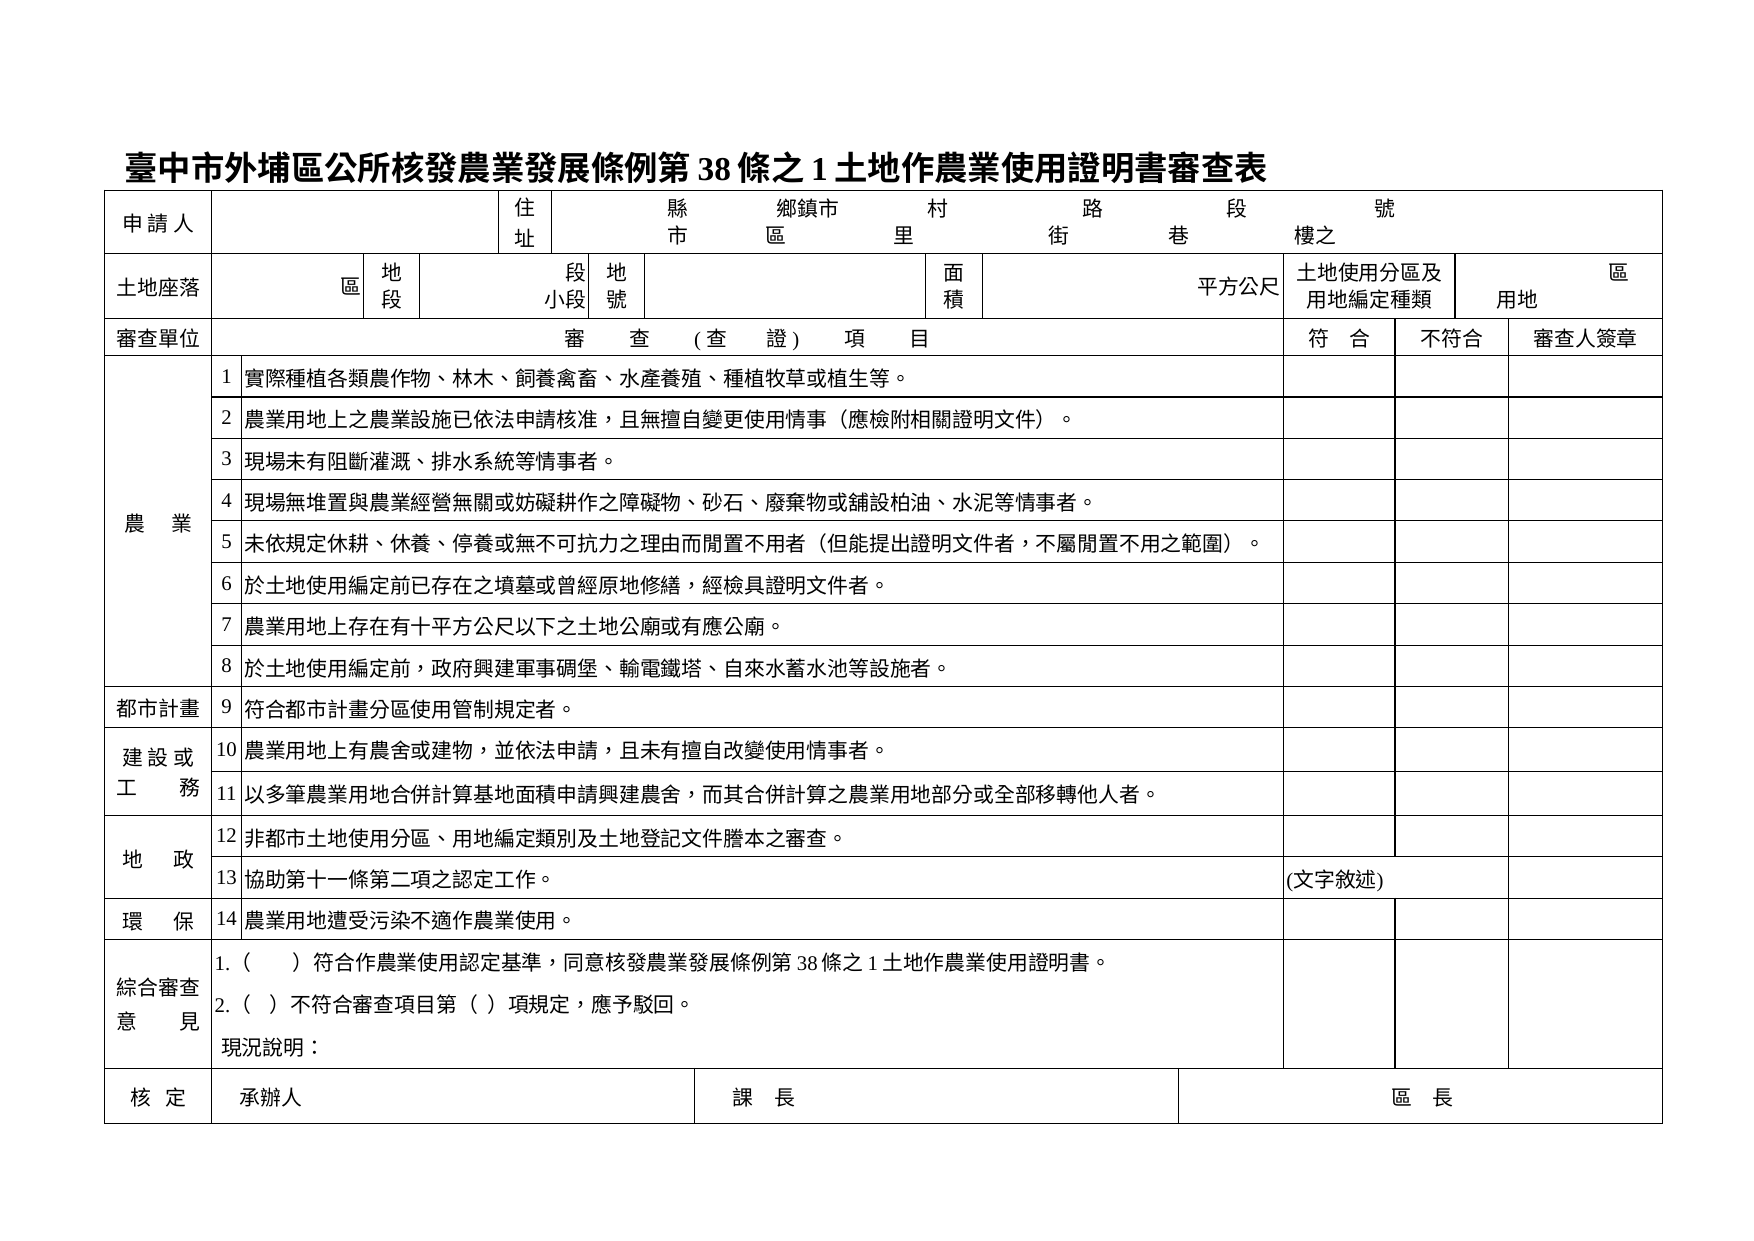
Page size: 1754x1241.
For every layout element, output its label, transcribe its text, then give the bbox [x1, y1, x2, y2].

table_cell [1396, 563, 1508, 603]
table_cell [1284, 439, 1394, 479]
table_cell [1509, 728, 1662, 771]
table_cell [1284, 816, 1394, 856]
table_cell 承辦人 [212, 1069, 694, 1123]
table_cell 農業用地上存在有十平方公尺以下之土地公廟或有應公廟。 [242, 604, 1283, 644]
table_cell 1.（ ）符合作農業使用認定基準，同意核發農業發展條例第38條之1土地作農業使用證明書。 2.（ ）不符合審查項目第（ ）項規定，應予駁回。 現況說明： [212, 940, 1283, 1068]
table_cell [1396, 940, 1508, 1068]
table_cell [1284, 480, 1394, 520]
table_cell [1396, 816, 1508, 856]
table_cell 10 [212, 728, 241, 771]
table_cell [1396, 687, 1508, 727]
table_cell [1284, 521, 1394, 562]
table_cell [1509, 439, 1662, 479]
table_header [212, 191, 498, 253]
table_cell 建 設 或 工 務 [105, 728, 211, 815]
table_cell [1284, 356, 1394, 396]
table_cell 以多筆農業用地合併計算基地面積申請興建農舍，而其合併計算之農業用地部分或全部移轉他人者。 [242, 772, 1283, 815]
table_cell [1284, 772, 1394, 815]
table_cell [1396, 899, 1508, 939]
table_cell 區 用地 [1456, 254, 1662, 318]
table_cell 土地使用分區及用地編定種類 [1284, 254, 1454, 318]
table_cell 地 號 [589, 254, 644, 318]
table_cell 核 定 [105, 1069, 211, 1123]
table_cell 14 [212, 899, 241, 939]
table_cell 農業用地上之農業設施已依法申請核准，且無擅自變更使用情事（應檢附相關證明文件）。 [242, 398, 1283, 438]
table_cell [1396, 356, 1508, 396]
table_cell [1509, 857, 1662, 897]
table_cell [1509, 356, 1662, 396]
table_cell [1284, 728, 1394, 771]
table_cell [1509, 563, 1662, 603]
table_cell [1284, 646, 1394, 686]
table_cell 2 [212, 398, 241, 438]
table_cell [1396, 728, 1508, 771]
table_cell 區 [212, 254, 363, 318]
table_cell [1509, 646, 1662, 686]
table_cell 區 長 [1179, 1069, 1662, 1123]
table_cell 12 [212, 816, 241, 856]
table_cell [1396, 480, 1508, 520]
table_cell 協助第十一條第二項之認定工作。 [242, 857, 1283, 897]
table_header 住 址 [499, 191, 551, 253]
table_cell 不符合 [1396, 319, 1508, 355]
table_cell 13 [212, 857, 241, 897]
table_cell [1396, 398, 1508, 438]
table_cell 農 業 [105, 356, 211, 686]
table_cell 土地座落 [105, 254, 211, 318]
table_cell 地 政 [105, 816, 211, 897]
table_cell 6 [212, 563, 241, 603]
table_cell [1396, 772, 1508, 815]
table_cell 符 合 [1284, 319, 1394, 355]
table_cell 非都市土地使用分區、用地編定類別及土地登記文件謄本之審查。 [242, 816, 1283, 856]
text 臺中市外埔區公所核發農業發展條例第38條之1土地作農業使用證明書審查表 [124, 141, 1630, 189]
table_cell 1 [212, 356, 241, 396]
table_cell 實際種植各類農作物、林木、飼養禽畜、水產養殖、種植牧草或植生等。 [242, 356, 1283, 396]
table_cell 現場無堆置與農業經營無關或妨礙耕作之障礙物、砂石、廢棄物或舖設柏油、水泥等情事者。 [242, 480, 1283, 520]
table_cell 11 [212, 772, 241, 815]
table_cell 5 [212, 521, 241, 562]
table_cell [1396, 521, 1508, 562]
table_cell 綜合審查 意 見 [105, 940, 211, 1068]
table_cell 未依規定休耕、休養、停養或無不可抗力之理由而閒置不用者（但能提出證明文件者，不屬閒置不用之範圍）。 [242, 521, 1283, 562]
table_header 縣 鄉鎮市 村 路 段 號 市 區 里 街 巷 樓之 [552, 191, 1662, 253]
table_cell [1509, 604, 1662, 644]
table_cell 於土地使用編定前，政府興建軍事碉堡、輸電鐵塔、自來水蓄水池等設施者。 [242, 646, 1283, 686]
table_cell 4 [212, 480, 241, 520]
table_cell [1509, 899, 1662, 939]
table_cell 面 積 [926, 254, 982, 318]
table_cell [1509, 398, 1662, 438]
table_cell 審查人簽章 [1509, 319, 1662, 355]
table_cell 都市計畫 [105, 687, 211, 727]
table_cell [1284, 563, 1394, 603]
table_cell 農業用地遭受污染不適作農業使用。 [242, 899, 1283, 939]
table_cell [1284, 940, 1394, 1068]
table_cell [1284, 899, 1394, 939]
table_cell 地 段 [364, 254, 419, 318]
table_cell [645, 254, 925, 318]
table_cell 段 小段 [420, 254, 588, 318]
table_cell 8 [212, 646, 241, 686]
table_cell [1284, 398, 1394, 438]
table_cell 審 查 ( 查 證 ) 項 目 [212, 319, 1283, 355]
table_cell (文字敘述) [1284, 857, 1508, 897]
table_cell 現場未有阻斷灌溉、排水系統等情事者。 [242, 439, 1283, 479]
table_cell [1509, 940, 1662, 1068]
table_cell 農業用地上有農舍或建物，並依法申請，且未有擅自改變使用情事者。 [242, 728, 1283, 771]
table_cell 於土地使用編定前已存在之墳墓或曾經原地修繕，經檢具證明文件者。 [242, 563, 1283, 603]
table_cell [1284, 687, 1394, 727]
table_cell [1284, 604, 1394, 644]
table_cell 課 長 [695, 1069, 1178, 1123]
table_cell 7 [212, 604, 241, 644]
table_cell [1509, 772, 1662, 815]
table_cell 9 [212, 687, 241, 727]
table_cell 3 [212, 439, 241, 479]
table_cell [1509, 816, 1662, 856]
table_cell [1509, 687, 1662, 727]
table_cell 符合都市計畫分區使用管制規定者。 [242, 687, 1283, 727]
table_cell 環 保 [105, 899, 211, 939]
table_cell 平方公尺 [983, 254, 1283, 318]
table_header 申 請 人 [105, 191, 211, 253]
table_cell 審查單位 [105, 319, 211, 355]
table_cell [1396, 604, 1508, 644]
table_cell [1396, 439, 1508, 479]
table_cell [1509, 480, 1662, 520]
table_cell [1396, 646, 1508, 686]
table_cell [1509, 521, 1662, 562]
